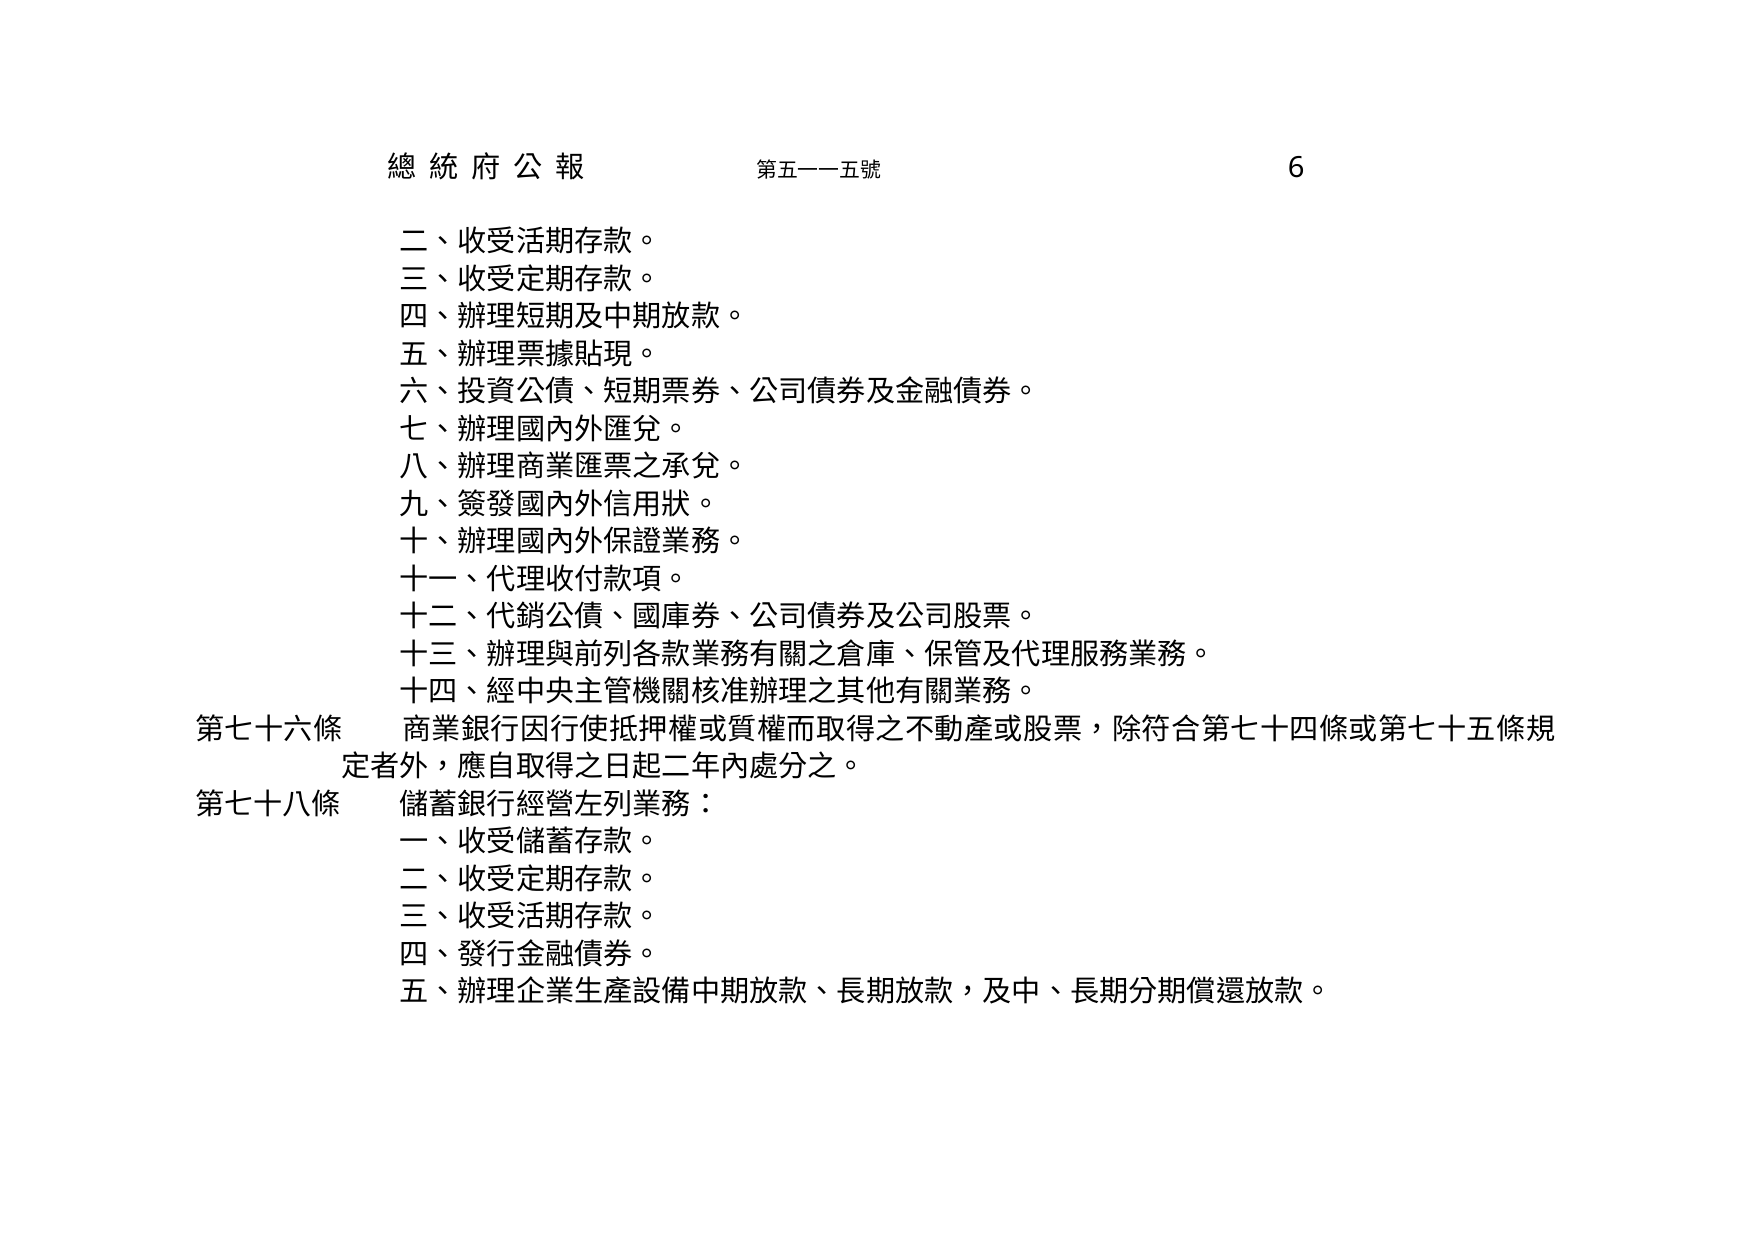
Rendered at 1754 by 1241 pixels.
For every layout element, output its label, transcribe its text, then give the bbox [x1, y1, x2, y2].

text 第七十六條 商業銀行因行使抵押權或質權而取得之不動產或股票，除符合第七十四條或第七十五條規定者外，應自取得之日起二年內處分之。 [195, 709, 1559, 784]
text 二、收受定期存款。 [399, 859, 1559, 897]
text 九、簽發國內外信用狀。 [399, 484, 1559, 522]
text 三、收受定期存款。 [399, 259, 1559, 297]
text 四、辦理短期及中期放款。 [399, 297, 1559, 334]
text 六、投資公債、短期票券、公司債券及金融債券。 [399, 372, 1559, 409]
text 七、辦理國內外匯兌。 [399, 409, 1559, 447]
text 四、發行金融債券。 [399, 934, 1559, 972]
text 第七十八條 儲蓄銀行經營左列業務： [195, 784, 1559, 822]
text 二、收受活期存款。 [399, 222, 1559, 259]
text 三、收受活期存款。 [399, 897, 1559, 934]
text 五、辦理企業生產設備中期放款、長期放款，及中、長期分期償還放款。 [399, 972, 1559, 1009]
text 五、辦理票據貼現。 [399, 334, 1559, 372]
text 十四、經中央主管機關核准辦理之其他有關業務。 [399, 672, 1559, 709]
text 十二、代銷公債、國庫券、公司債券及公司股票。 [399, 597, 1559, 634]
text 十一、代理收付款項。 [399, 559, 1559, 597]
text 一、收受儲蓄存款。 [399, 822, 1559, 859]
text 十三、辦理與前列各款業務有關之倉庫、保管及代理服務業務。 [399, 634, 1559, 672]
text 八、辦理商業匯票之承兌。 [399, 447, 1559, 484]
text 十、辦理國內外保證業務。 [399, 522, 1559, 559]
